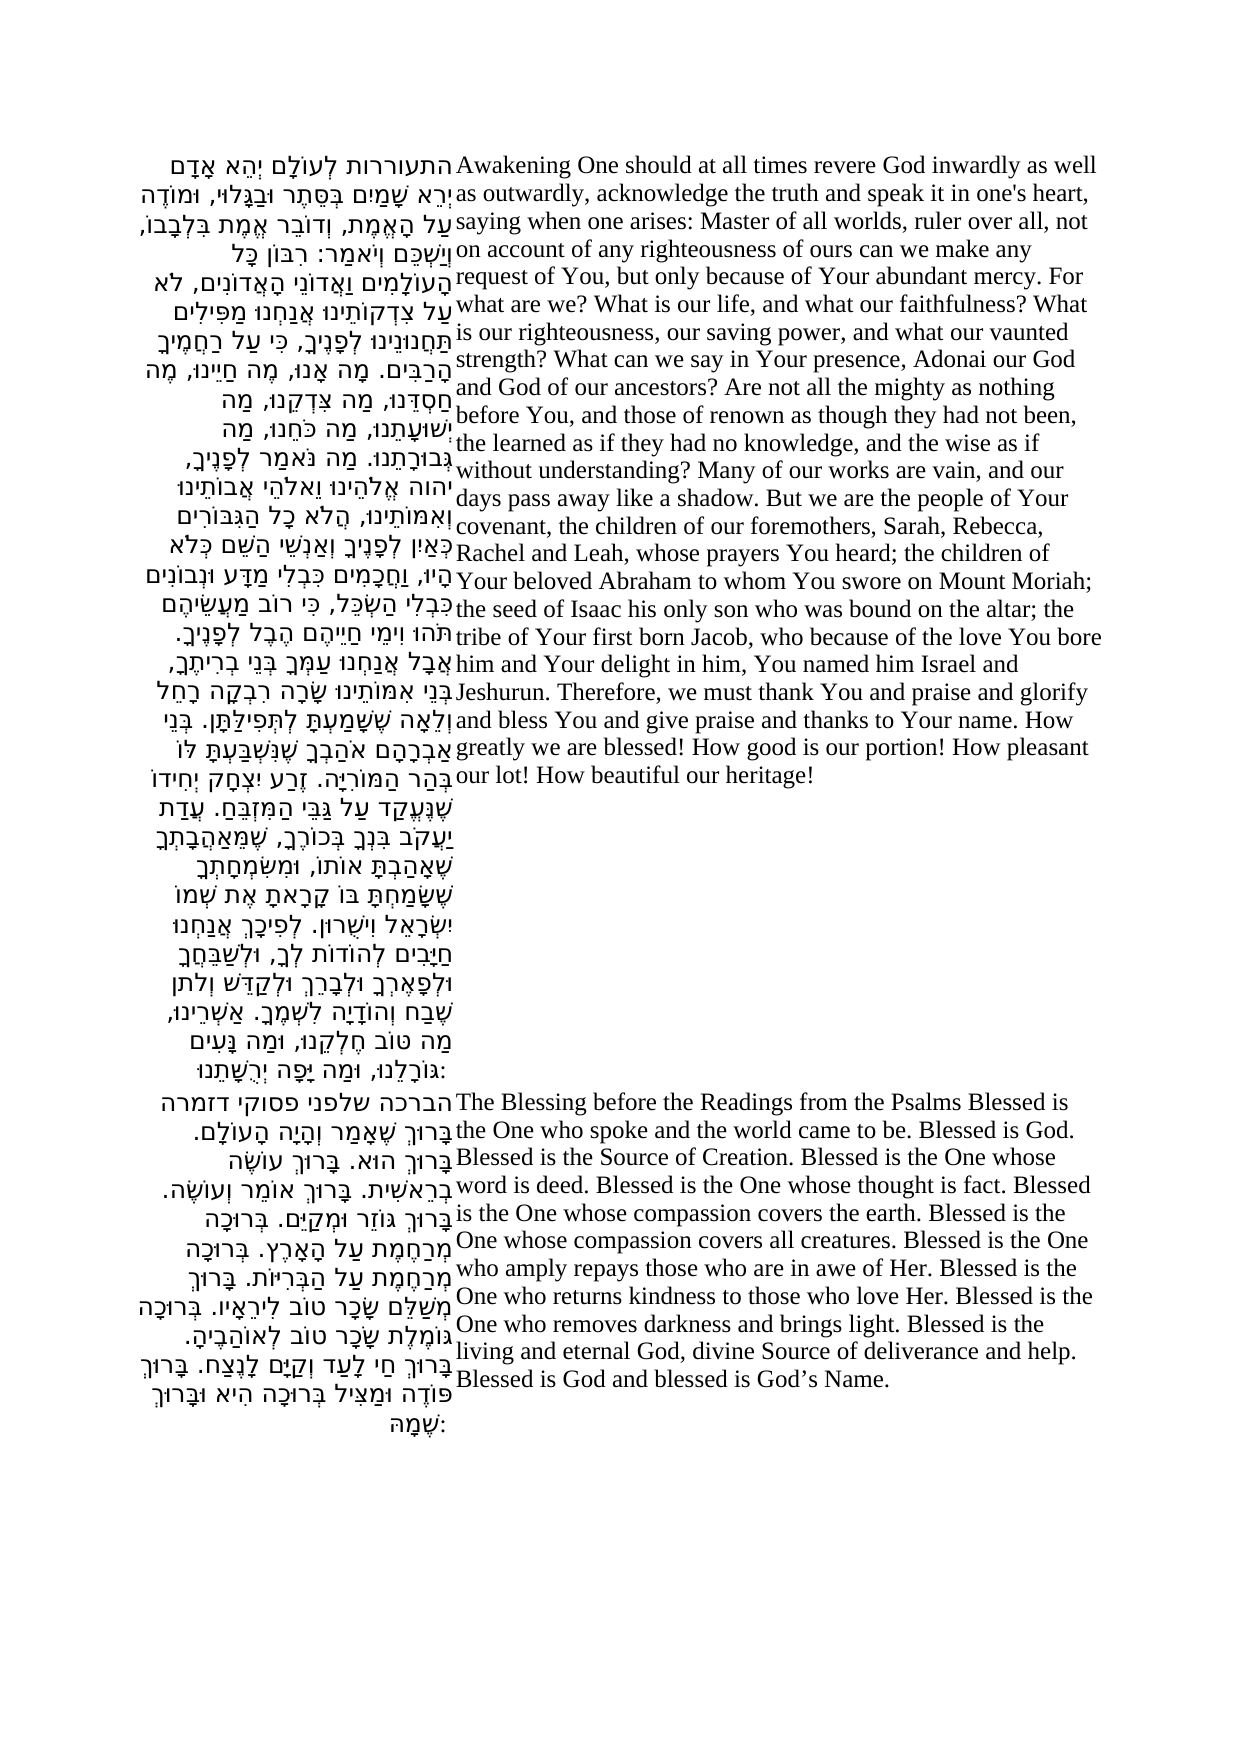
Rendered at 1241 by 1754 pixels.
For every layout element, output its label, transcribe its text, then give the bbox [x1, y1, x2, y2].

table_cell Awakening One should at all times revere God inwardly as well as outwardly, acknowledge the truth and speak it in one's heart, saying when one arises: Master of all worlds, ruler over all, not on account of any righteousness of ours can we make any request of You, but only because of Your abundant mercy. For what are we? What is our life, and what our faithfulness? What is our righteousness, our saving power, and what our vaunted strength? What can we say in Your presence, Adonai our God and God of our ancestors? Are not all the mighty as nothing before You, and those of renown as though they had not been, the learned as if they had no knowledge, and the wise as if without understanding? Many of our works are vain, and our days pass away like a shadow. But we are the people of Your covenant, the children of our foremothers, Sarah, Rebecca, Rachel and Leah, whose prayers You heard; the children of Your beloved Abraham to whom You swore on Mount Moriah; the seed of Isaac his only son who was bound on the altar; the tribe of Your first born Jacob, who because of the love You bore him and Your delight in him, You named him Israel and Jeshurun. Therefore, we must thank You and praise and glorify and bless You and give praise and thanks to Your name. How greatly we are blessed! How good is our portion! How pleasant our lot! How beautiful our heritage! [454, 150, 1105, 1086]
table_cell הברכה שלפני פסוקי דזמרה בָּרוּךְ שֶׁאָמַר וְהָיָה הָעוֹלָם. בָּרוּךְ הוּא. בָּרוּךְ עוֹשֶׂה בְרֵאשִׁית. בָּרוּךְ אוֹמֵר וְעוֹשֶׂה. בָּרוּךְ גּוֹזֵר וּמְקַיֵּם. בְּרוּכָה מְרַחֶמֶת עַל הָאָרֶץ. בְּרוּכָה מְרַחֶמֶת עַל הַבְּרִיּוֹת. בָּרוּךְ מְשַׁלֵּם שָׂכָר טוֹב לִירֵאָיו. בְּרוּכָה גּוֹמֶלֶת שָֹכָר טוֹב לְאוֹהַבֶיהָ. בָּרוּךְ חַי לָעַד וְקַיָּם לָנֶצַח. בָּרוּךְ פּוֹדֶה וּמַצִּיל בְּרוּכָה הִיא וּבָּרוּךְ שֶׁמָהּ: [135, 1086, 454, 1439]
table_cell התעוררות לְעוֹלָם יְהֵא אָדָם יְרֵא שָׁמַיִם בְּסֵּתֶר וּבַגָּלוּי, וּמוֹדֶה עַל הָאֱמֶת, וְדוֹבֵר אֱמֶת בִּלְבָבוֹ, וְיַשְׁכֵּם וְיֹאמַר: רִבּוֹן כָּל הָעוֹלָמִים וַאֲדוֹנֵי הָאֲדוֹנִים, לֹא עַל צִדְקוֹתֵינוּ אֲנַחְנוּ מַפִּילִים תַּחֲנוּנֵינוּ לְפָנֶיךָ, כִּי עַל רַחֲמֶיךָ הָרַבִּים. מָה אָנוּ, מֶה חַיֵינוּ, מֶה חַסְדֵּנוּ, מַה צִּדְקֵנוּ, מַה יְשׁוּעָתֵנוּ, מַה כֹּחֵנוּ, מַה גְּבוּרָתֵנוּ. מַה נֹּאמַר לְפָנֶיךָ, יהוה אֱלֹהֵינוּ וֵאלֹהֵי אֲבוֹתֵינוּ וְאִמּוֹתֵינוּ, הֲלֹא כָל הַגִּבּוֹרִים כְּאַיִן לְפָנֶיךָ וְאַנְשֵׁי הַשֵּׁם כְּלֹא הָיוּ, וַחֲכָמִים כִּבְלִי מַדָּע וּנְבוֹנִים כִּבְלִי הַשְׂכֵּל, כִּי רוֹב מַעֲשֵׂיהֶם תֹּהוּ וִימֵי חַיֵיהֶם הֶבֶל לְפָנֶיךָ. אֲבָל אֲנַחְנוּ עַמְּךָ בְּנֵי בְרִיתֶךָ, בְּנֵי אִמּוֹתֵינוּ שָׂרָה רִבְקָה רָחֵל וְלֵאָה שֶׁשָּׁמַעְתָּ לְתְּפִילַּתָּן. בְּנֵי אַבְרָהָם אֹהַבְךָ שֶׁנִּשְׁבַּעְתָּ לּוֹ בְּהַר הַמּוֹרִיָּה. זֶרַע יִצְחָק יְחִידוֹ שֶׁנֶּעֱקַד עַל גַּבֵּי הַמִּזְבֵּחַ. עֲדַת יַעֲקֹב בִּנְךָ בְּכוֹרֶךָ, שֶׁמֵּאַהֲבָתְךָ שֶׁאָהַבְתָּ אוֹתוֹ, וּמִשִּׂמְחָתְךָ שֶׁשָּׂמַחְתָּ בּוֹ קָרָאתָ אֶת שְׁמוֹ יִשְׂרָאֵל וִישֻׁרוּן. לְפִיכָךְ אֲנַחְנוּ חַיָּבִים לְהוֹדוֹת לְךָ, וּלְשַׁבֵּחֲךָ וּלְפָאֶרְךָ וּלְבָרֵךְ וּלְקַדֵּשׁ וְלתן שֶׁבַח וְהוֹדָיָה לִשְׁמֶךָ. אַשְׁרֵינוּ, מַה טּוֹב חֶלְקֵנוּ, וּמַה נָּעִים גּוֹרָלֵנוּ, וּמַה יָּפָה יְרֻשָּׁתֵנוּ: [135, 150, 454, 1086]
table_cell The Blessing before the Readings from the Psalms Blessed is the One who spoke and the world came to be. Blessed is God. Blessed is the Source of Creation. Blessed is the One whose word is deed. Blessed is the One whose thought is fact. Blessed is the One whose compassion covers the earth. Blessed is the One whose compassion covers all creatures. Blessed is the One who amply repays those who are in awe of Her. Blessed is the One who returns kindness to those who love Her. Blessed is the One who removes darkness and brings light. Blessed is the living and eternal God, divine Source of deliverance and help. Blessed is God and blessed is God’s Name. [454, 1086, 1105, 1439]
